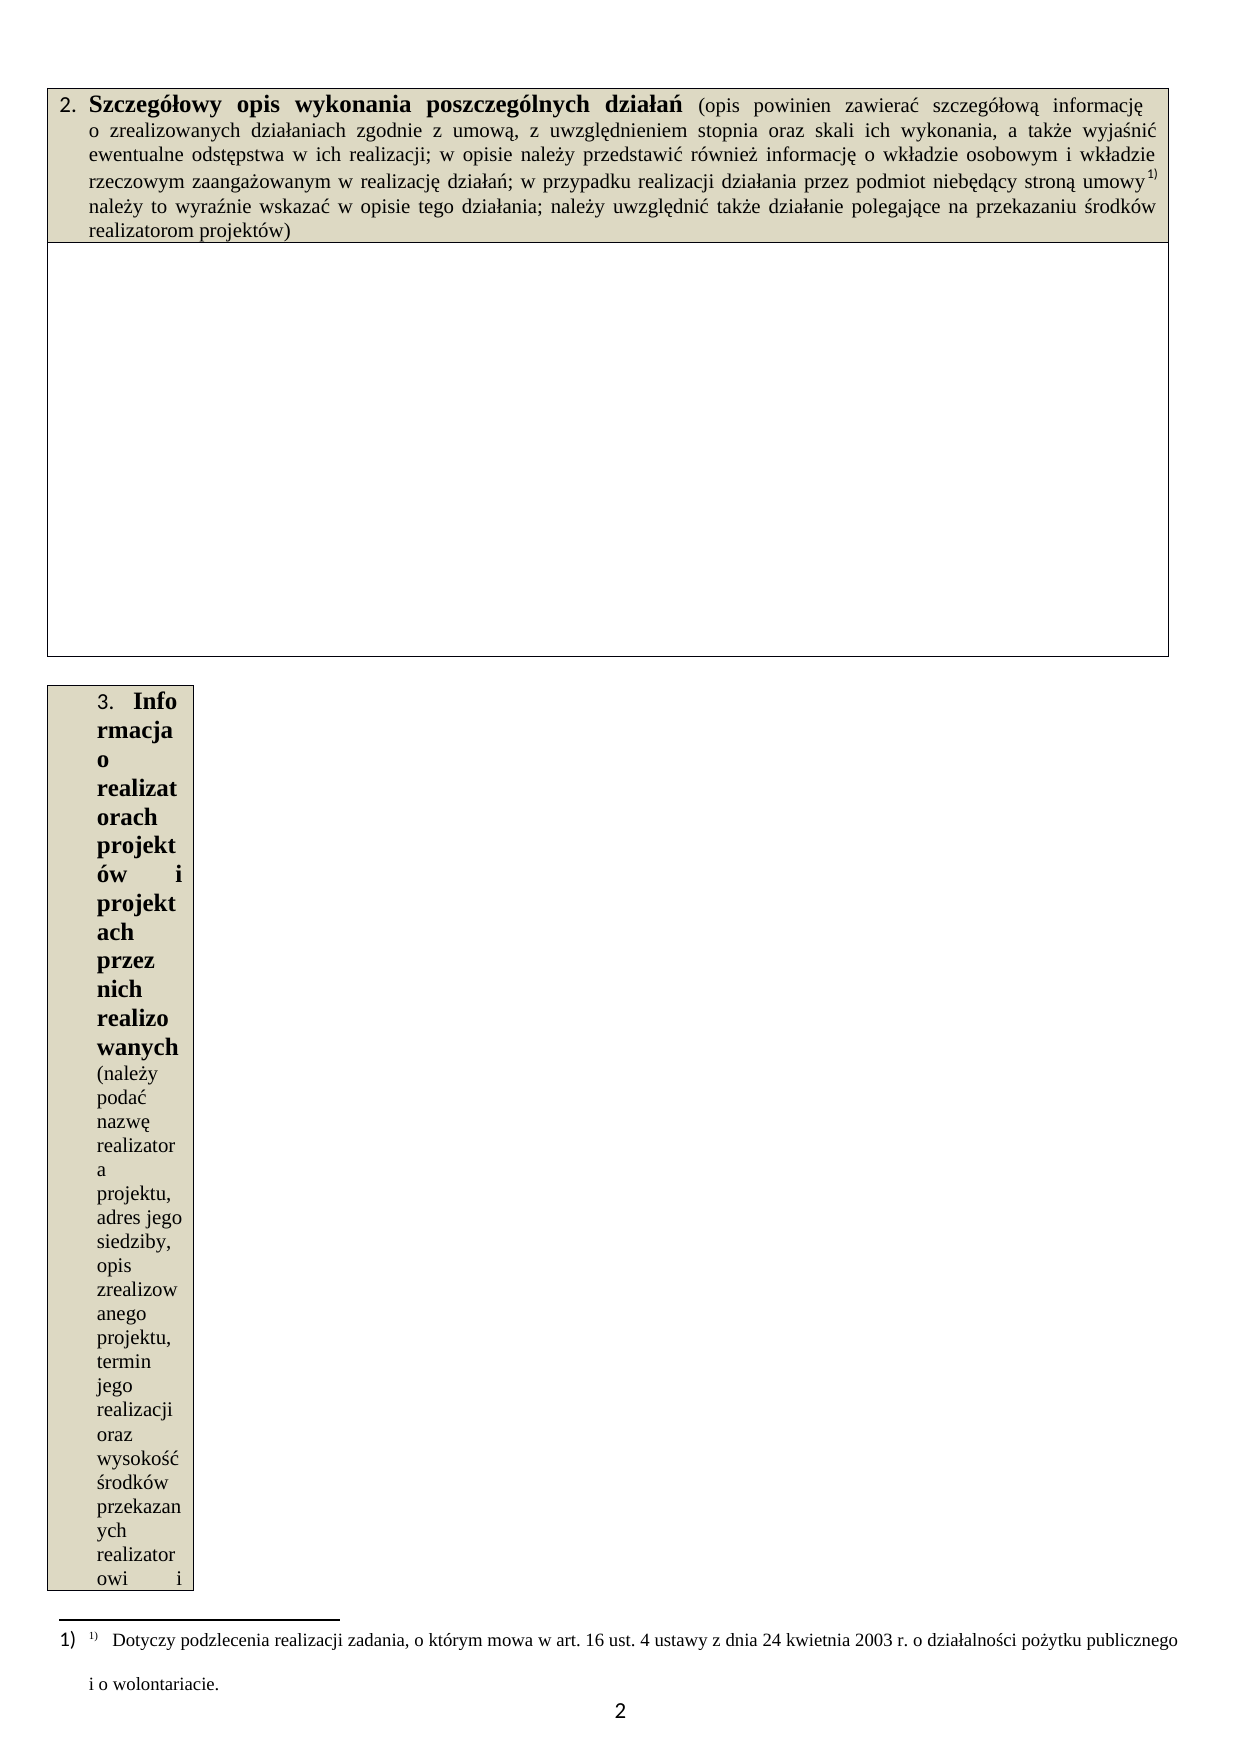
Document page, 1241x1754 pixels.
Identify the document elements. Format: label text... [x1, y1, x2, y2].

table_header [194, 685, 1192, 1590]
table_header Szczegółowy opis wykonania poszczególnych działań (opis powinien zawierać szczegółową informację o zrealizowanych działaniach zgodnie z umową, z uwzględnieniem stopnia oraz skali ich wykonania, a także wyjaśnić ewentualne odstępstwa w ich realizacji; w opisie należy przedstawić również informację o wkładzie osobowym i wkładzie rzeczowym zaangażowanym w realizację działań; w przypadku realizacji działania przez podmiot niebędący stroną umowy należy to wyraźnie wskazać w opisie tego działania; należy uwzględnić także działanie polegające na przekazaniu środków realizatorom projektów) [48, 89, 1168, 242]
table_header Informacja o realizatorach projektów i projektach przez nich realizowanych (należy podać nazwę realizatora projektu, adres jego siedziby, opis zrealizowanego projektu, termin jego realizacji oraz wysokość środków przekazanych realizatorowi i [48, 686, 193, 1590]
table_cell [48, 243, 1168, 656]
